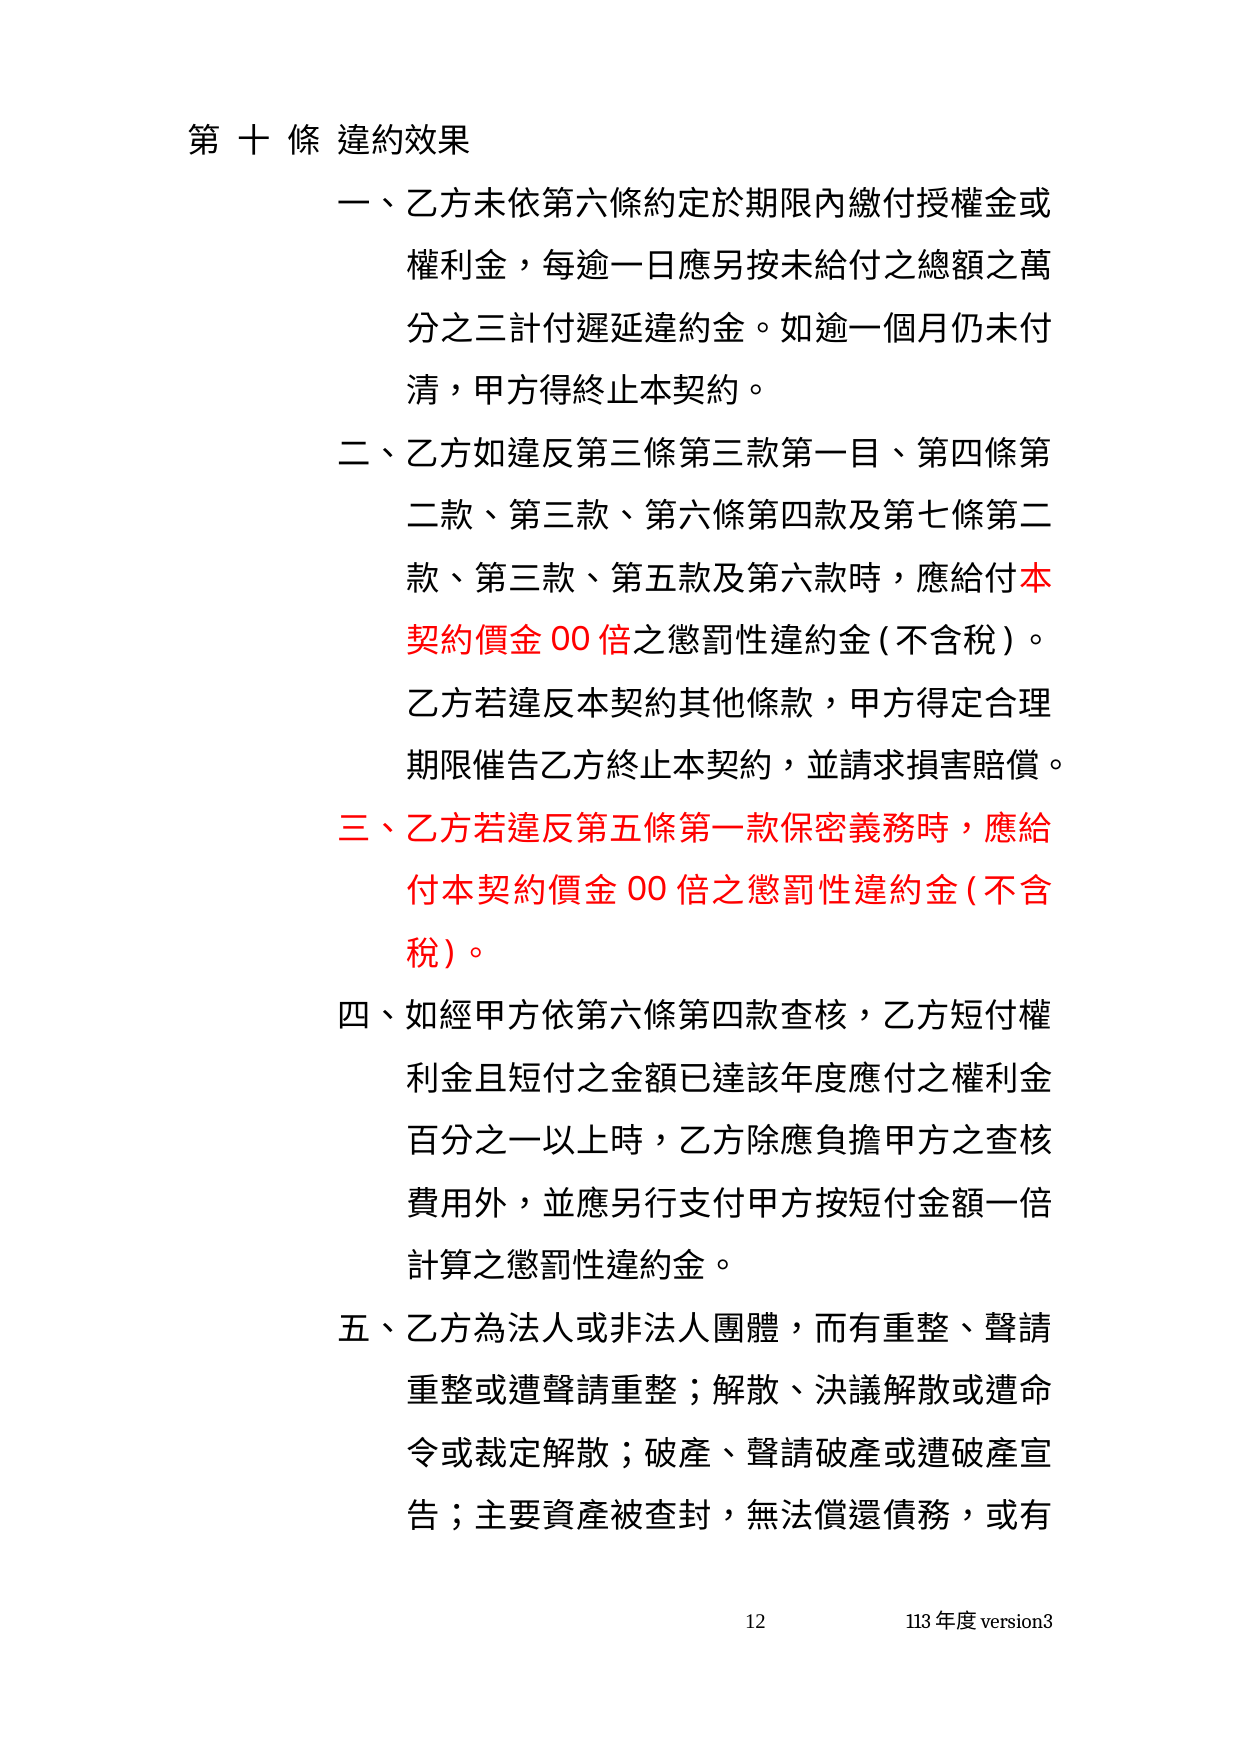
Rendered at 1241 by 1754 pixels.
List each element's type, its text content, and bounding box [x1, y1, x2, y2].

text 四、如經甲方依第六條第四款查核，乙方短付權利金且短付之金額已達該年度應付之權利金百分之一以上時，乙方除應負擔甲方之查核費用外，並應另行支付甲方按短付金額一倍計算之懲罰性違約金。 [337, 971, 1053, 1284]
text 五、乙方為法人或非法人團體，而有重整、聲請重整或遭聲請重整；解散、決議解散或遭命令或裁定解散；破產、聲請破產或遭破產宣告；主要資產被查封，無法償還債務，或有相當事證足認其有未能履行本契約之情形者，甲方得終止本契約。 [337, 1284, 1053, 1534]
text 二、乙方如違反第三條第三款第一目、第四條第二款、第三款、第六條第四款及第七條第二款、第三款、第五款及第六款時，應給付本契約價金OO倍之懲罰性違約金(不含稅)。乙方若違反本契約其他條款，甲方得定合理期限催告乙方終止本契約，並請求損害賠償。 [337, 409, 1053, 784]
text 三、乙方若違反第五條第一款保密義務時，應給付本契約價金OO倍之懲罰性違約金(不含稅)。 [337, 784, 1053, 971]
text 一、乙方未依第六條約定於期限內繳付授權金或權利金，每逾一日應另按未給付之總額之萬分之三計付遲延違約金。如逾一個月仍未付清，甲方得終止本契約。 [337, 159, 1053, 409]
text 第 十 條 違約效果 [187, 96, 1053, 159]
